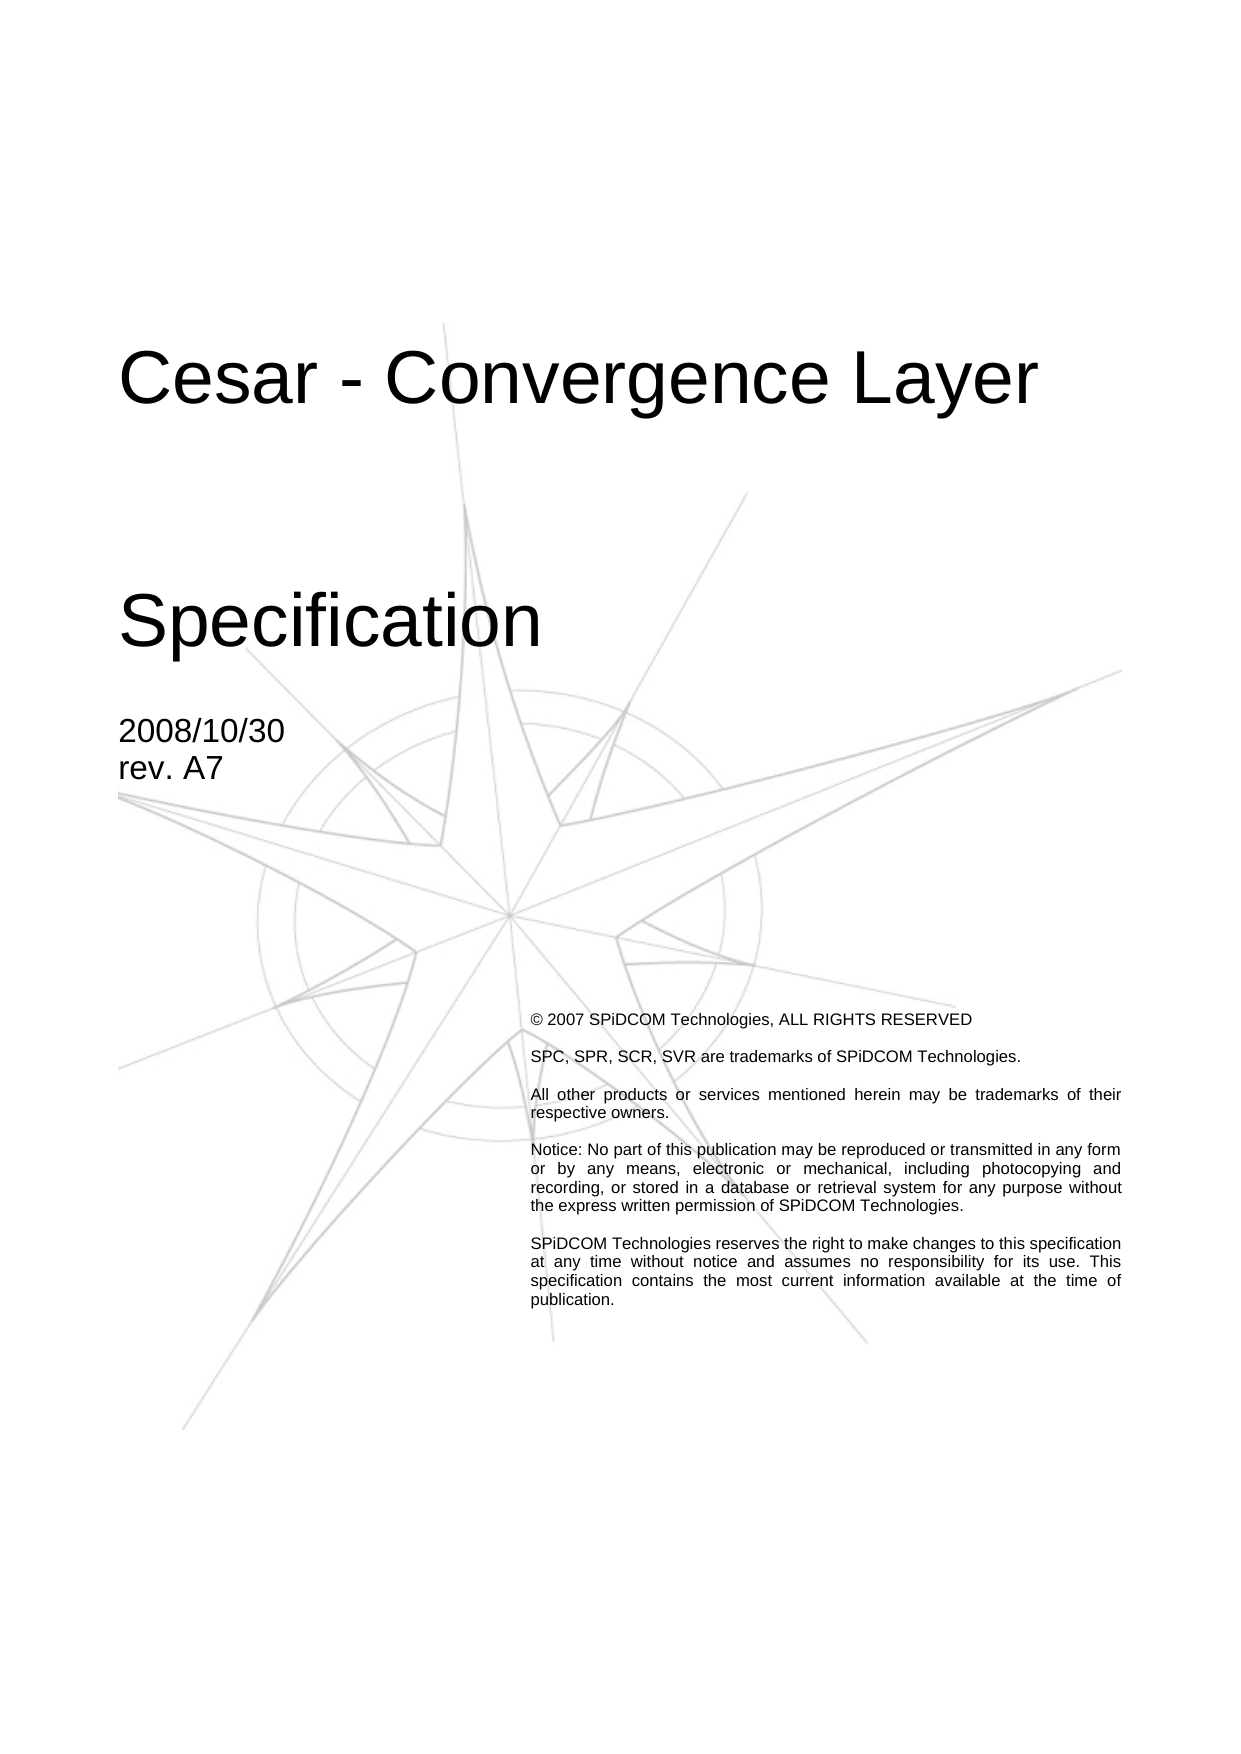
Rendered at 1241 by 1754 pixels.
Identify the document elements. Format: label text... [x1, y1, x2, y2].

picture [220, 662, 1021, 712]
text Notice: No part of this publication may be reproduced or transmitted in any form or by any means, electronic or mechanical, including photocopying and recording, or stored in a database or retrieval system for any purpose without the express written permission of SPiDCOM Technologies. [530, 1141, 1122, 1215]
subtitle Specification [118, 578, 1122, 662]
picture [220, 786, 1021, 1277]
text © 2007 SPiDCOM Technologies, ALL RIGHTS RESERVED [530, 1010, 1122, 1029]
picture [220, 476, 1021, 578]
text SPC, SPR, SCR, SVR are trademarks of SPiDCOM Technologies. [530, 1047, 1122, 1066]
text rev. A7 [118, 749, 1122, 786]
text 2008/10/30 [118, 712, 1122, 749]
text SPiDCOM Technologies reserves the right to make changes to this specification at any time without notice and assumes no responsibility for its use. This specification contains the most current information available at the time of publication. [530, 1234, 1122, 1308]
text All other products or services mentioned herein may be trademarks of their respective owners. [530, 1085, 1122, 1122]
subtitle Cesar - Convergence Layer [118, 336, 1122, 419]
